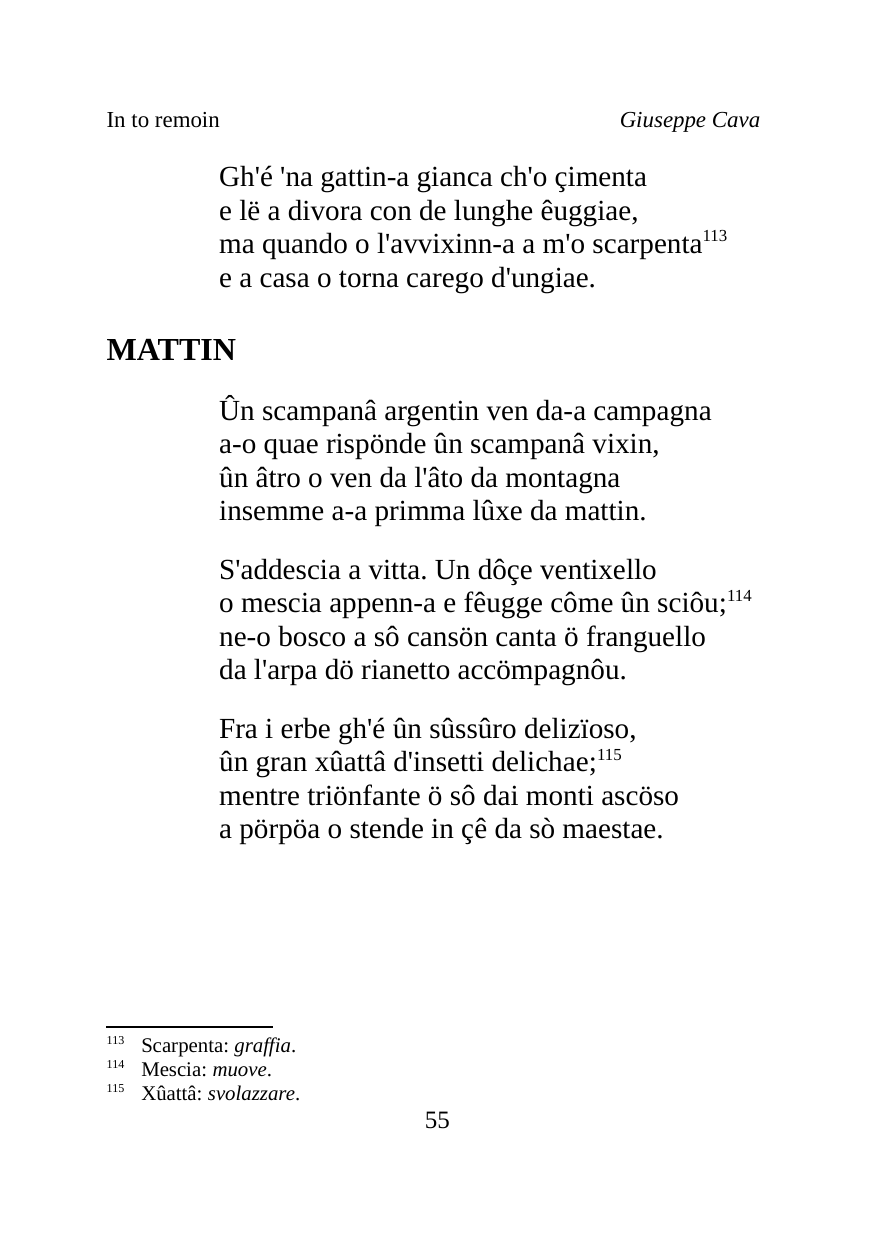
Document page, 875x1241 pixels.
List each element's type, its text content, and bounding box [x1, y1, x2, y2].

text Ûn scampanâ argentin ven da-a campagna a-o quae rispönde ûn scampanâ vixin, ûn âtro o ven da l'âto da montagna insemme a-a primma lûxe da mattin. [219, 393, 768, 527]
text Fra i erbe gh'é ûn sûssûro delizïoso, ûn gran xûattâ d'insetti delichae; mentre triönfante ö sô dai monti ascöso a pörpöa o stende in çê da sò maestae. [219, 711, 768, 845]
text Scarpenta: graffia. [106, 1033, 768, 1057]
text Gh'é 'na gattin-a gianca ch'o çimenta e lë a divora con de lunghe êuggiae, ma quando o l'avvixinn-a a m'o scarpenta e a casa o torna carego d'ungiae. [219, 159, 768, 293]
text S'addescia a vitta. Un dôçe ventixello o mescia appenn-a e fêugge côme ûn sciôu; ne-o bosco a sô cansön canta ö franguello da l'arpa dö rianetto accömpagnôu. [219, 552, 768, 686]
text Xûattâ: svolazzare. [106, 1081, 768, 1105]
subtitle MATTIN [106, 331, 768, 368]
text Mescia: muove. [106, 1057, 768, 1081]
